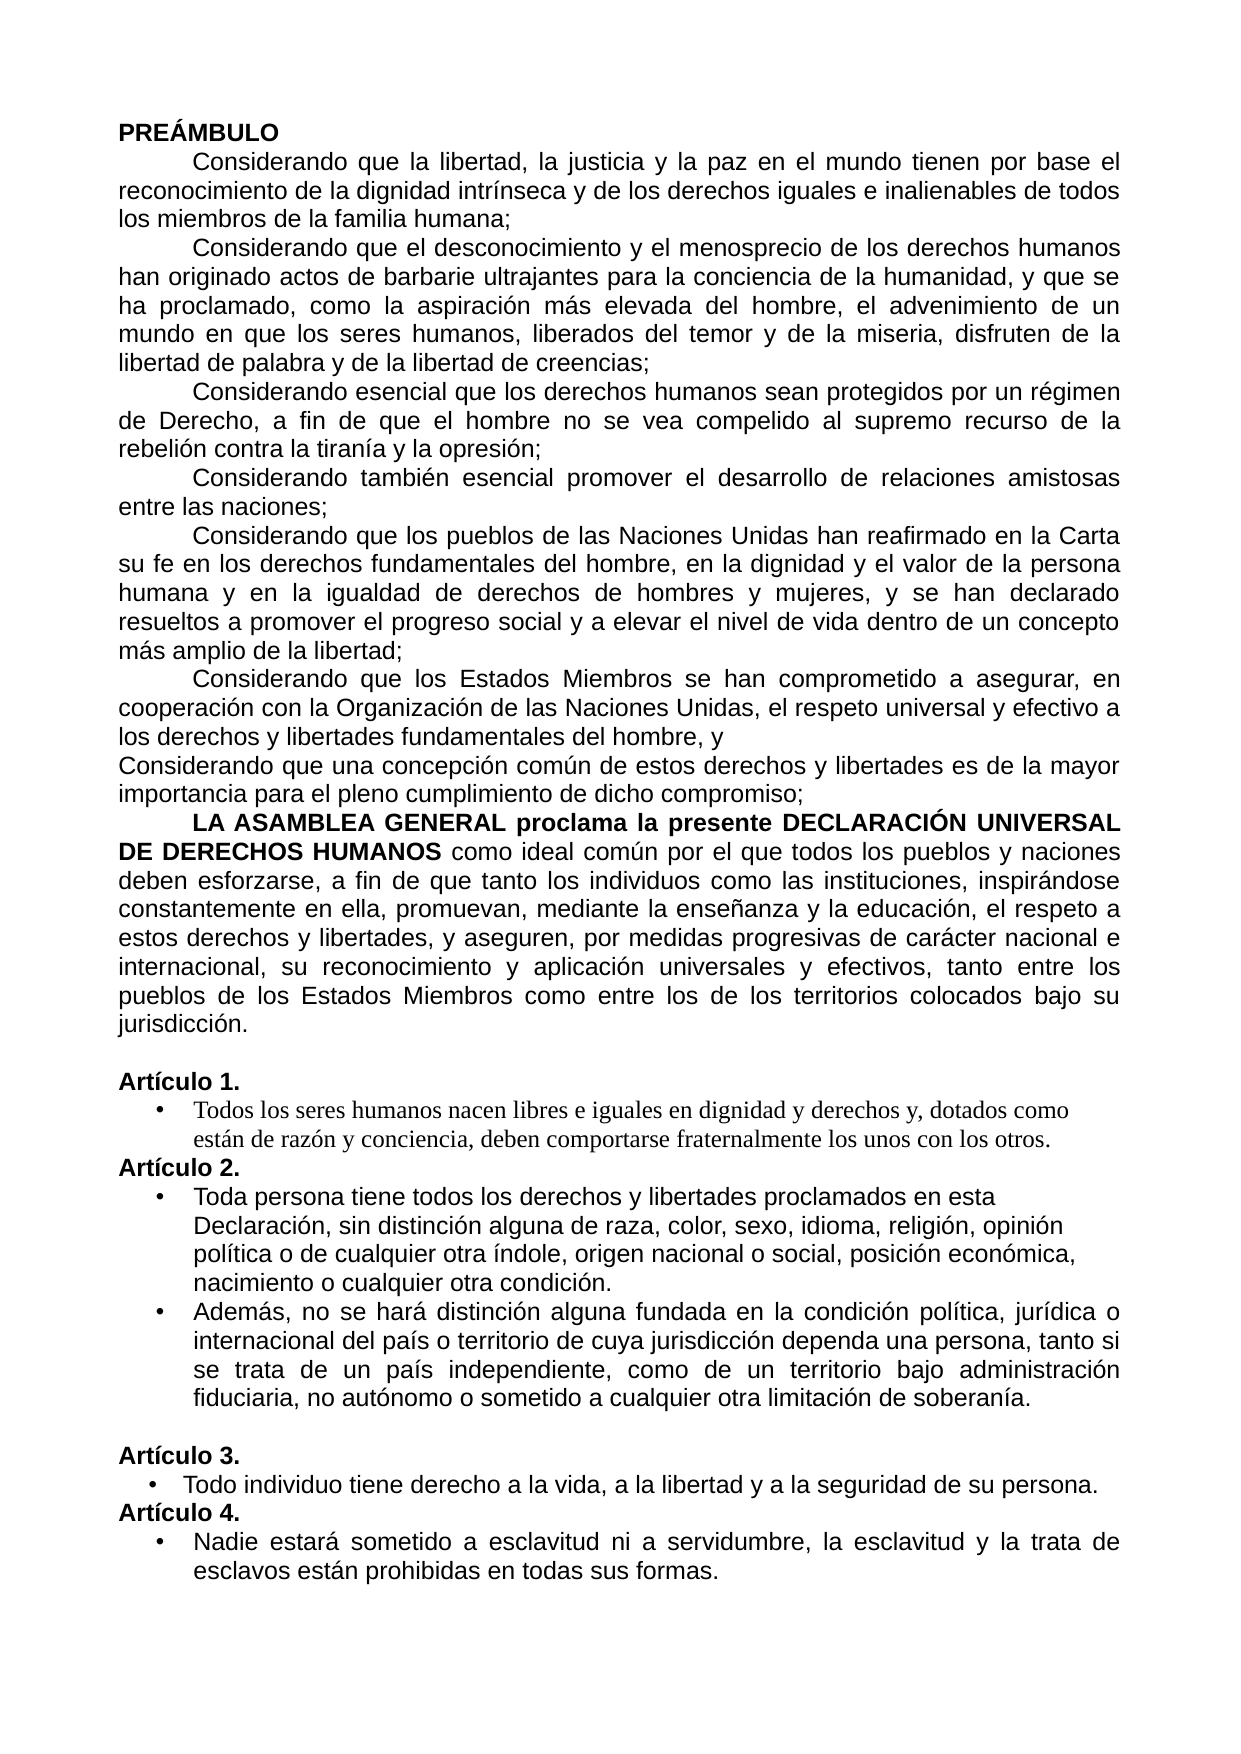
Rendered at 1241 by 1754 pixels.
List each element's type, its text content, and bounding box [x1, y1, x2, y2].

text Considerando que los pueblos de las Naciones Unidas han reafirmado en la Carta su fe en los derechos fundamentales del hombre, en la dignidad y el valor de la persona humana y en la igualdad de derechos de hombres y mujeres, y se han declarado resueltos a promover el progreso social y a elevar el nivel de vida dentro de un concepto más amplio de la libertad; [118, 521, 1122, 664]
text Considerando también esencial promover el desarrollo de relaciones amistosas entre las naciones; [118, 463, 1122, 521]
text Artículo 1. [118, 1067, 1122, 1096]
list Nadie estará sometido a esclavitud ni a servidumbre, la esclavitud y la trata de esclavos están prohibidas en todas sus formas. [156, 1527, 1122, 1585]
list Todo individuo tiene derecho a la vida, a la libertad y a la seguridad de su persona. [148, 1469, 1122, 1498]
subtitle Artículo 4. [118, 1498, 1122, 1527]
text Considerando que la libertad, la justicia y la paz en el mundo tienen por base el reconocimiento de la dignidad intrínseca y de los derechos iguales e inalienables de todos los miembros de la familia humana; [118, 147, 1122, 233]
list Artículo 3. [118, 1441, 1122, 1469]
text Considerando que los Estados Miembros se han comprometido a asegurar, en cooperación con la Organización de las Naciones Unidas, el respeto universal y efectivo a los derechos y libertades fundamentales del hombre, y [118, 664, 1122, 751]
text Considerando esencial que los derechos humanos sean protegidos por un régimen de Derecho, a fin de que el hombre no se vea compelido al supremo recurso de la rebelión contra la tiranía y la opresión; [118, 377, 1122, 463]
list Toda persona tiene todos los derechos y libertades proclamados en esta Declaración, sin distinción alguna de raza, color, sexo, idioma, religión, opinión política o de cualquier otra índole, origen nacional o social, posición económica, nacimiento o cualquier otra condición. [156, 1182, 1122, 1297]
text Considerando que el desconocimiento y el menosprecio de los derechos humanos han originado actos de barbarie ultrajantes para la conciencia de la humanidad, y que se ha proclamado, como la aspiración más elevada del hombre, el advenimiento de un mundo en que los seres humanos, liberados del temor y de la miseria, disfruten de la libertad de palabra y de la libertad de creencias; [118, 233, 1122, 377]
subtitle Artículo 2. [118, 1153, 1122, 1182]
text LA ASAMBLEA GENERAL proclama la presente DECLARACIÓN UNIVERSAL DE DERECHOS HUMANOS como ideal común por el que todos los pueblos y naciones deben esforzarse, a fin de que tanto los individuos como las instituciones, inspirándose constantemente en ella, promuevan, mediante la enseñanza y la educación, el respeto a estos derechos y libertades, y aseguren, por medidas progresivas de carácter nacional e internacional, su reconocimiento y aplicación universales y efectivos, tanto entre los pueblos de los Estados Miembros como entre los de los territorios colocados bajo su jurisdicción. [118, 808, 1122, 1038]
text Considerando que una concepción común de estos derechos y libertades es de la mayor importancia para el pleno cumplimiento de dicho compromiso; [118, 751, 1122, 808]
list Todos los seres humanos nacen libres e iguales en dignidad y derechos y, dotados como están de razón y conciencia, deben comportarse fraternalmente los unos con los otros. [156, 1096, 1122, 1153]
list Además, no se hará distinción alguna fundada en la condición política, jurídica o internacional del país o territorio de cuya jurisdicción dependa una persona, tanto si se trata de un país independiente, como de un territorio bajo administración fiduciaria, no autónomo o sometido a cualquier otra limitación de soberanía. [156, 1297, 1122, 1412]
subtitle PREÁMBULO [118, 118, 1122, 147]
